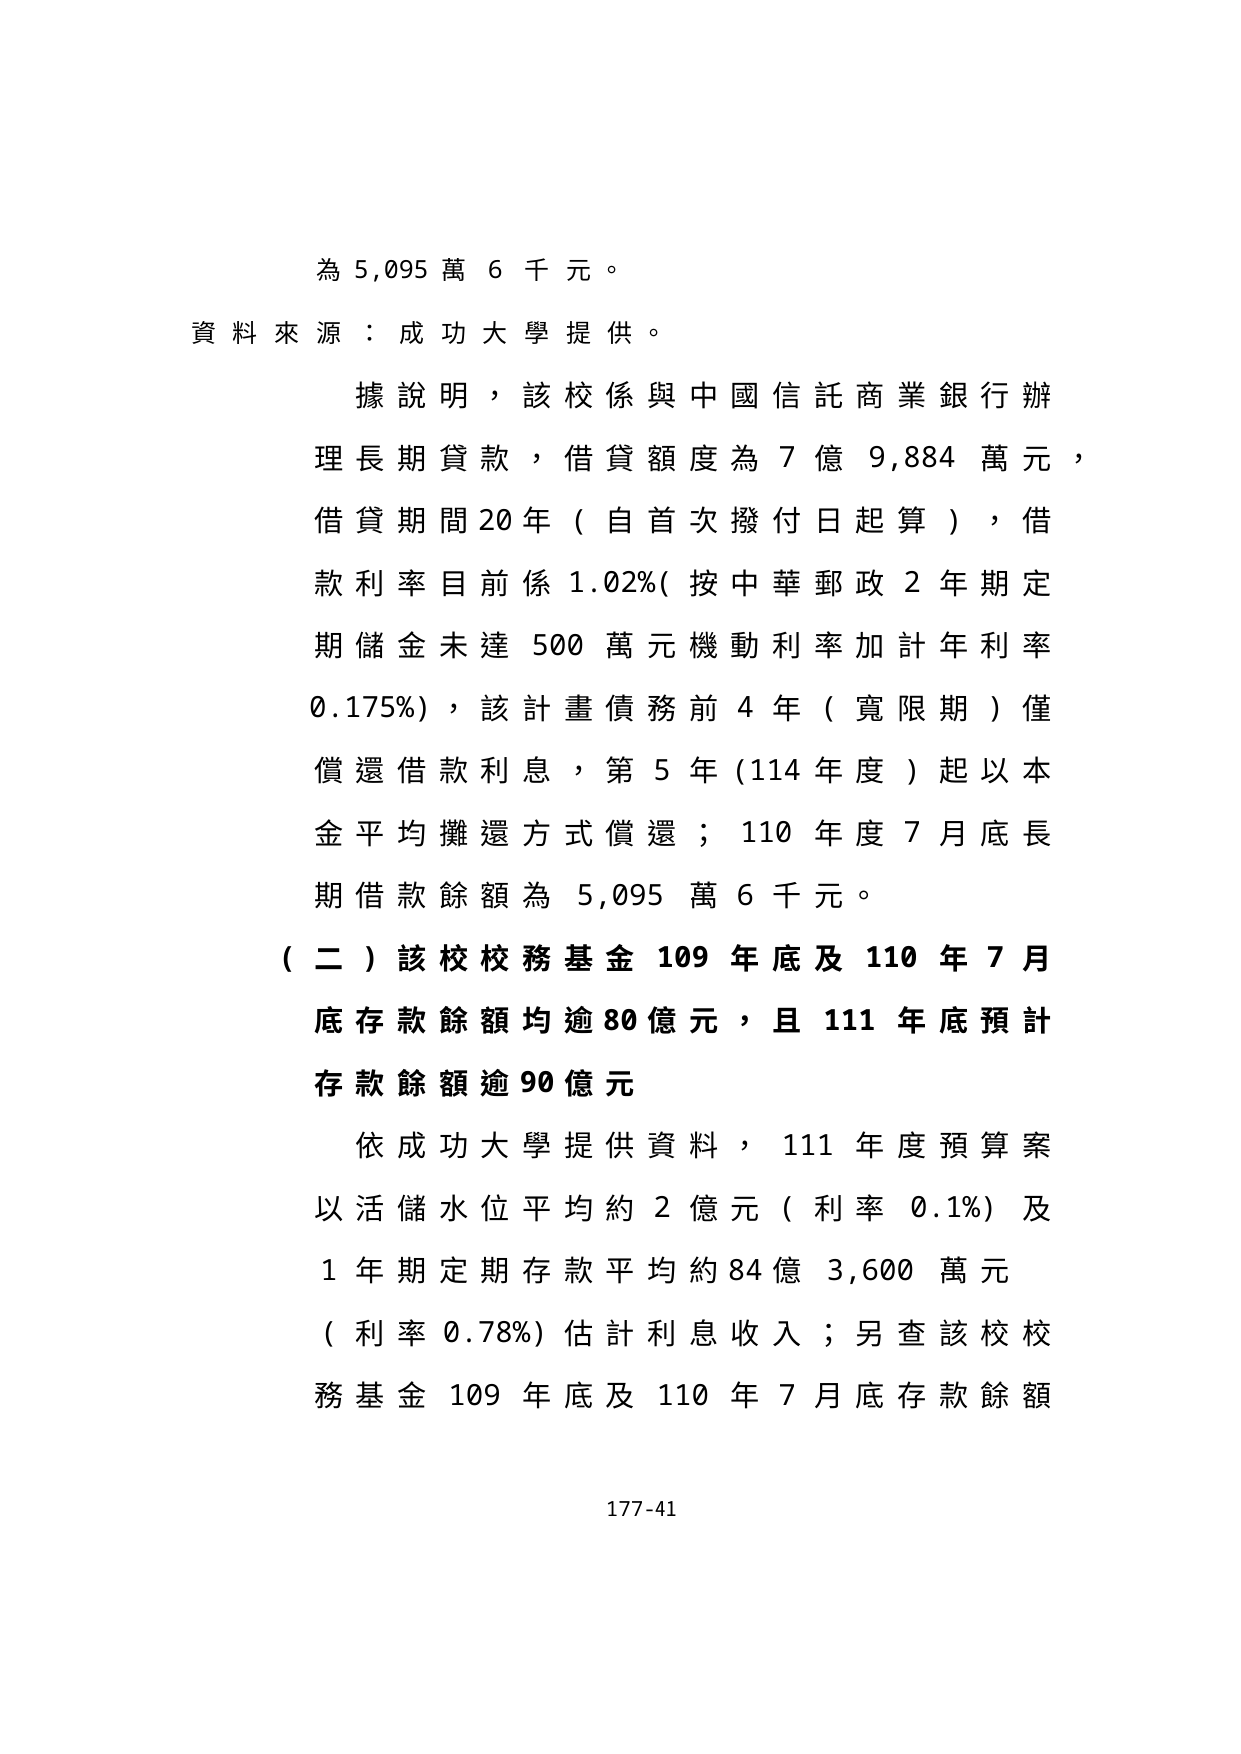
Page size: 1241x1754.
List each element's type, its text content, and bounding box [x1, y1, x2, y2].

text (二)該校校務基金109年底及110年7月底存款餘額均逾80億元，且111年底預計存款餘額逾90億元 [242, 915, 1058, 1102]
text 為5,095萬6千元。 [301, 227, 1058, 290]
text 據說明，該校係與中國信託商業銀行辦理長期貸款，借貸額度為7億9,884萬元，借貸期間20年(自首次撥付日起算)，借款利率目前係1.02%(按中華郵政2年期定期儲金未達500萬元機動利率加計年利率0.175%)，該計畫債務前4年(寬限期)僅償還借款利息，第5年(114年度)起以本金平均攤還方式償還；110年度7月底長期借款餘額為5,095萬6千元。 [271, 352, 1058, 915]
text 資料來源：成功大學提供。 [183, 290, 1058, 352]
text 依成功大學提供資料，111年度預算案以活儲水位平均約2億元(利率0.1%)及1年期定期存款平均約84億3,600萬元(利率0.78%)估計利息收入；另查該校校務基金109年底及110年7月底存款餘額 [271, 1102, 1058, 1415]
